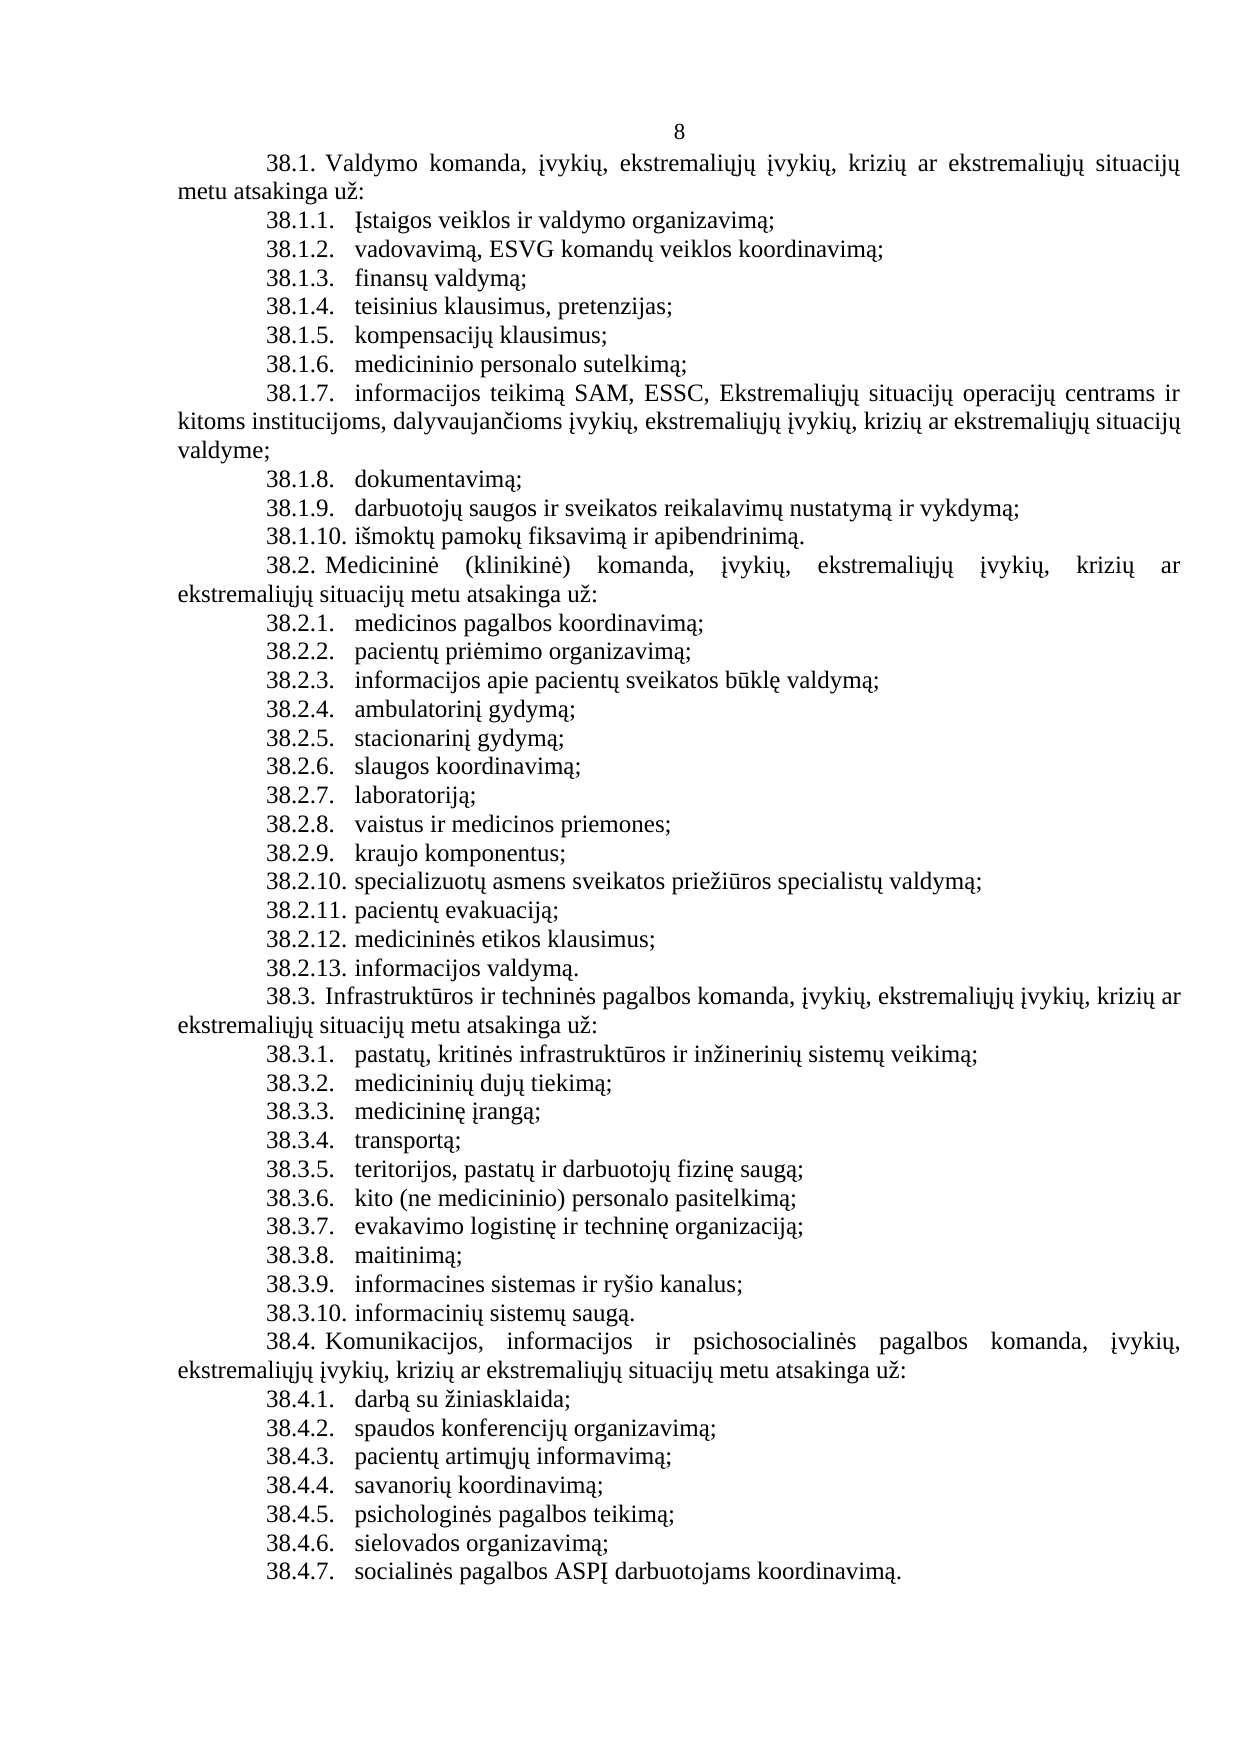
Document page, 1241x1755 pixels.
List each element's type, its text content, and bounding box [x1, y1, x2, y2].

text 38.4. Komunikacijos, informacijos ir psichosocialinės pagalbos komanda, įvykių, ekstremaliųjų įvykių, krizių ar ekstremaliųjų situacijų metu atsakinga už: [177, 1326, 1181, 1384]
text 38.1.7. informacijos teikimą SAM, ESSC, Ekstremaliųjų situacijų operacijų centrams ir kitoms institucijoms, dalyvaujančioms įvykių, ekstremaliųjų įvykių, krizių ar ekstremaliųjų situacijų valdyme; [177, 378, 1181, 464]
text 38.2.3. informacijos apie pacientų sveikatos būklę valdymą; [177, 665, 1181, 694]
text 38.1.3. finansų valdymą; [177, 263, 1181, 291]
text 38.2.1. medicinos pagalbos koordinavimą; [177, 608, 1181, 636]
text 38.4.7. socialinės pagalbos ASPĮ darbuotojams koordinavimą. [177, 1556, 1181, 1585]
text 38.3.5. teritorijos, pastatų ir darbuotojų fizinę saugą; [177, 1154, 1181, 1183]
text 38.4.1. darbą su žiniasklaida; [177, 1384, 1181, 1413]
text 38.1.10. išmoktų pamokų fiksavimą ir apibendrinimą. [177, 521, 1181, 550]
text 38.2.6. slaugos koordinavimą; [177, 751, 1181, 780]
text 38.2.10. specializuotų asmens sveikatos priežiūros specialistų valdymą; [177, 866, 1181, 895]
text 38.3.7. evakavimo logistinę ir techninę organizaciją; [177, 1211, 1181, 1240]
text 38.1.4. teisinius klausimus, pretenzijas; [177, 291, 1181, 320]
text 38.3.10. informacinių sistemų saugą. [177, 1298, 1181, 1326]
text 38.2.5. stacionarinį gydymą; [177, 723, 1181, 751]
text 38.3.3. medicininę įrangą; [177, 1096, 1181, 1125]
text 38.1.9. darbuotojų saugos ir sveikatos reikalavimų nustatymą ir vykdymą; [177, 493, 1181, 521]
text 38.3.4. transportą; [177, 1125, 1181, 1154]
text 38.1.1. Įstaigos veiklos ir valdymo organizavimą; [177, 205, 1181, 234]
text 38.2.12. medicininės etikos klausimus; [177, 924, 1181, 953]
text 38.2.11. pacientų evakuaciją; [177, 895, 1181, 924]
text 38.4.5. psichologinės pagalbos teikimą; [177, 1499, 1181, 1528]
text 38.4.6. sielovados organizavimą; [177, 1528, 1181, 1556]
text 38.1.2. vadovavimą, ESVG komandų veiklos koordinavimą; [177, 234, 1181, 263]
text 38.2.13. informacijos valdymą. [177, 953, 1181, 981]
text 38.1.5. kompensacijų klausimus; [177, 320, 1181, 349]
text 38.1.6. medicininio personalo sutelkimą; [177, 349, 1181, 378]
text 38.2.2. pacientų priėmimo organizavimą; [177, 636, 1181, 665]
text 38.4.3. pacientų artimųjų informavimą; [177, 1441, 1181, 1470]
text 38.2.7. laboratoriją; [177, 780, 1181, 809]
text 38.4.4. savanorių koordinavimą; [177, 1470, 1181, 1499]
text 38.4.2. spaudos konferencijų organizavimą; [177, 1413, 1181, 1441]
text 38.1. Valdymo komanda, įvykių, ekstremaliųjų įvykių, krizių ar ekstremaliųjų situacijų metu atsakinga už: [177, 148, 1181, 205]
text 38.2.4. ambulatorinį gydymą; [177, 694, 1181, 723]
text 38.3.8. maitinimą; [177, 1240, 1181, 1269]
text 38.3.1. pastatų, kritinės infrastruktūros ir inžinerinių sistemų veikimą; [177, 1039, 1181, 1068]
text 38.2.9. kraujo komponentus; [177, 838, 1181, 866]
text 38.3.2. medicininių dujų tiekimą; [177, 1068, 1181, 1096]
text 38.2.8. vaistus ir medicinos priemones; [177, 809, 1181, 838]
text 38.3.9. informacines sistemas ir ryšio kanalus; [177, 1269, 1181, 1298]
text 38.2. Medicininė (klinikinė) komanda, įvykių, ekstremaliųjų įvykių, krizių ar ekstremaliųjų situacijų metu atsakinga už: [177, 550, 1181, 608]
text 38.3. Infrastruktūros ir techninės pagalbos komanda, įvykių, ekstremaliųjų įvykių, krizių ar ekstremaliųjų situacijų metu atsakinga už: [177, 981, 1181, 1039]
text 38.1.8. dokumentavimą; [177, 464, 1181, 493]
text 38.3.6. kito (ne medicininio) personalo pasitelkimą; [177, 1183, 1181, 1211]
